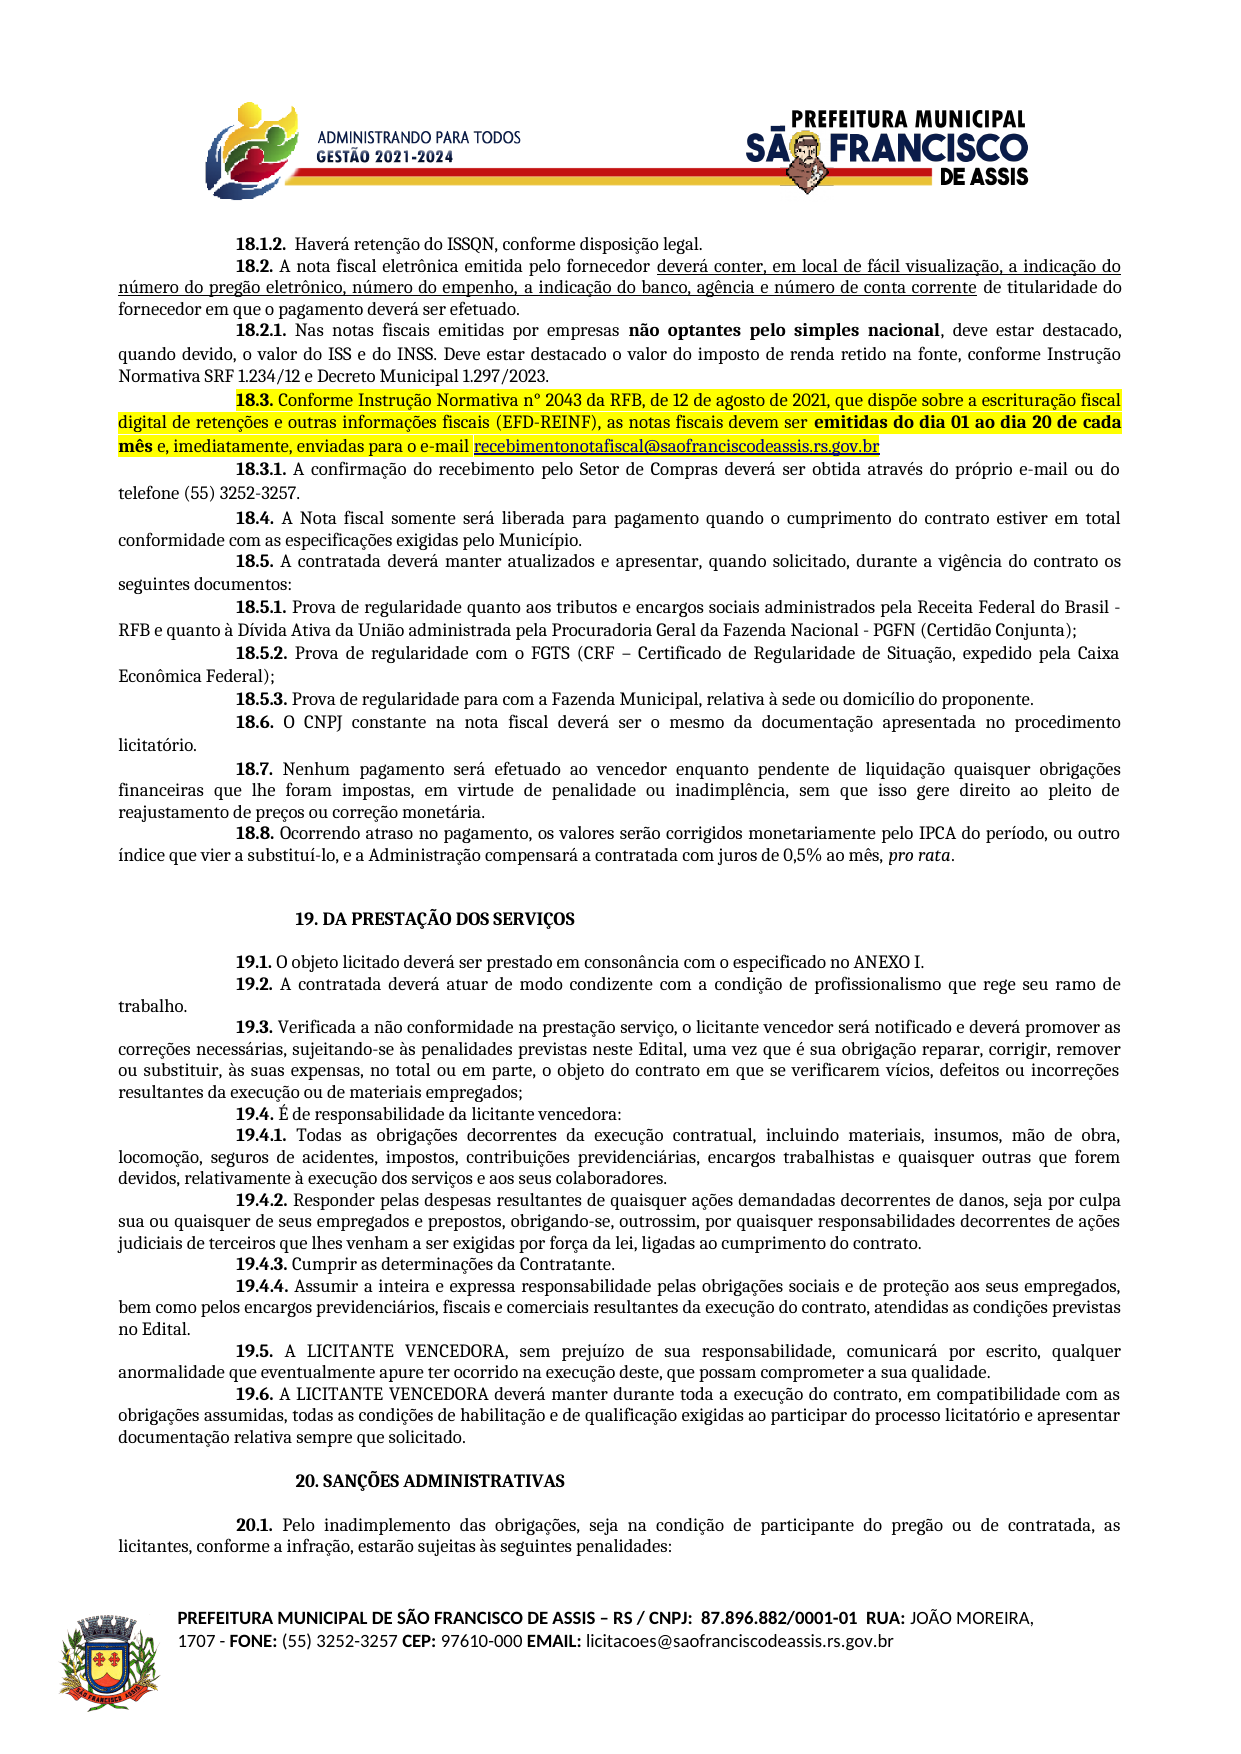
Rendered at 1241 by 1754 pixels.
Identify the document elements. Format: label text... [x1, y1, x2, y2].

text 18.7. Nenhum pagamento será efetuado ao vencedor enquanto pendente de liquidação quaisquer obrigações financeiras que lhe foram impostas, em virtude de penalidade ou inadimplência, sem que isso gere direito ao pleito de reajustamento de preços ou correção monetária. [118, 758, 1122, 823]
text 18.5.3. Prova de regularidade para com a Fazenda Municipal, relativa à sede ou domicílio do proponente. [118, 689, 1122, 711]
text 19. DA PRESTAÇÃO DOS SERVIÇOS [118, 909, 1122, 931]
text 18.2.1. Nas notas fiscais emitidas por empresas não optantes pelo simples nacional, deve estar destacado, quando devido, o valor do ISS e do INSS. Deve estar destacado o valor do imposto de renda retido na fonte, conforme Instrução Normativa SRF 1.234/12 e Decreto Municipal 1.297/2023. [118, 320, 1122, 388]
text 20.1. Pelo inadimplemento das obrigações, seja na condição de participante do pregão ou de contratada, as licitantes, conforme a infração, estarão sujeitas às seguintes penalidades: [118, 1514, 1122, 1557]
text 20. SANÇÕES ADMINISTRATIVAS [118, 1471, 1122, 1493]
text 19.2. A contratada deverá atuar de modo condizente com a condição de profissionalismo que rege seu ramo de trabalho. [118, 974, 1122, 1017]
text 18.6. O CNPJ constante na nota fiscal deverá ser o mesmo da documentação apresentada no procedimento licitatório. [118, 712, 1122, 757]
text 18.5. A contratada deverá manter atualizados e apresentar, quando solicitado, durante a vigência do contrato os seguintes documentos: [118, 551, 1122, 595]
text 19.3. Verificada a não conformidade na prestação serviço, o licitante vencedor será notificado e deverá promover as correções necessárias, sujeitando-se às penalidades previstas neste Edital, uma vez que é sua obrigação reparar, corrigir, remover ou substituir, às suas expensas, no total ou em parte, o objeto do contrato em que se verificarem vícios, defeitos ou incorreções resultantes da execução ou de materiais empregados; [118, 1017, 1122, 1103]
text 19.4. É de responsabilidade da licitante vencedora: [118, 1103, 1122, 1124]
text 18.5.2. Prova de regularidade com o FGTS (CRF – Certificado de Regularidade de Situação, expedido pela Caixa Econômica Federal); [118, 643, 1122, 687]
text 18.4. A Nota fiscal somente será liberada para pagamento quando o cumprimento do contrato estiver em total conformidade com as especificações exigidas pelo Município. [118, 508, 1122, 551]
text 19.4.3. Cumprir as determinações da Contratante. [118, 1254, 1122, 1276]
text 18.8. Ocorrendo atraso no pagamento, os valores serão corrigidos monetariamente pelo IPCA do período, ou outro índice que vier a substituí-lo, e a Administração compensará a contratada com juros de 0,5% ao mês, pro rata. [118, 823, 1122, 866]
text 19.4.1. Todas as obrigações decorrentes da execução contratual, incluindo materiais, insumos, mão de obra, locomoção, seguros de acidentes, impostos, contribuições previdenciárias, encargos trabalhistas e quaisquer outras que forem devidos, relativamente à execução dos serviços e aos seus colaboradores. [118, 1124, 1122, 1189]
text 18.3. Conforme Instrução Normativa n° 2043 da RFB, de 12 de agosto de 2021, que dispõe sobre a escrituração fiscal digital de retenções e outras informações fiscais (EFD-REINF), as notas fiscais devem ser emitidas do dia 01 ao dia 20 de cada mês e, imediatamente, enviadas para o e-mail recebimentonotafiscal@saofranciscodeassis.rs.gov.br [118, 389, 1122, 457]
text 19.1. O objeto licitado deverá ser prestado em consonância com o especificado no ANEXO I. [118, 952, 1122, 974]
text 18.5.1. Prova de regularidade quanto aos tributos e encargos sociais administrados pela Receita Federal do Brasil - RFB e quanto à Dívida Ativa da União administrada pela Procuradoria Geral da Fazenda Nacional - PGFN (Certidão Conjunta); [118, 597, 1122, 641]
text 18.3.1. A confirmação do recebimento pelo Setor de Compras deverá ser obtida através do próprio e-mail ou do telefone (55) 3252-3257. [118, 458, 1122, 504]
text 19.6. A LICITANTE VENCEDORA deverá manter durante toda a execução do contrato, em compatibilidade com as obrigações assumidas, todas as condições de habilitação e de qualificação exigidas ao participar do processo licitatório e apresentar documentação relativa sempre que solicitado. [118, 1383, 1122, 1448]
text 18.2. A nota fiscal eletrônica emitida pelo fornecedor deverá conter, em local de fácil visualização, a indicação do número do pregão eletrônico, número do empenho, a indicação do banco, agência e número de conta corrente de titularidade do fornecedor em que o pagamento deverá ser efetuado. [118, 255, 1122, 320]
text 19.5. A LICITANTE VENCEDORA, sem prejuízo de sua responsabilidade, comunicará por escrito, qualquer anormalidade que eventualmente apure ter ocorrido na execução deste, que possam comprometer a sua qualidade. [118, 1340, 1122, 1383]
text 19.4.4. Assumir a inteira e expressa responsabilidade pelas obrigações sociais e de proteção aos seus empregados, bem como pelos encargos previdenciários, fiscais e comerciais resultantes da execução do contrato, atendidas as condições previstas no Edital. [118, 1276, 1122, 1340]
text 19.4.2. Responder pelas despesas resultantes de quaisquer ações demandadas decorrentes de danos, seja por culpa sua ou quaisquer de seus empregados e prepostos, obrigando-se, outrossim, por quaisquer responsabilidades decorrentes de ações judiciais de terceiros que lhes venham a ser exigidas por força da lei, ligadas ao cumprimento do contrato. [118, 1189, 1122, 1254]
text 18.1.2. Haverá retenção do ISSQN, conforme disposição legal. [118, 234, 1122, 255]
